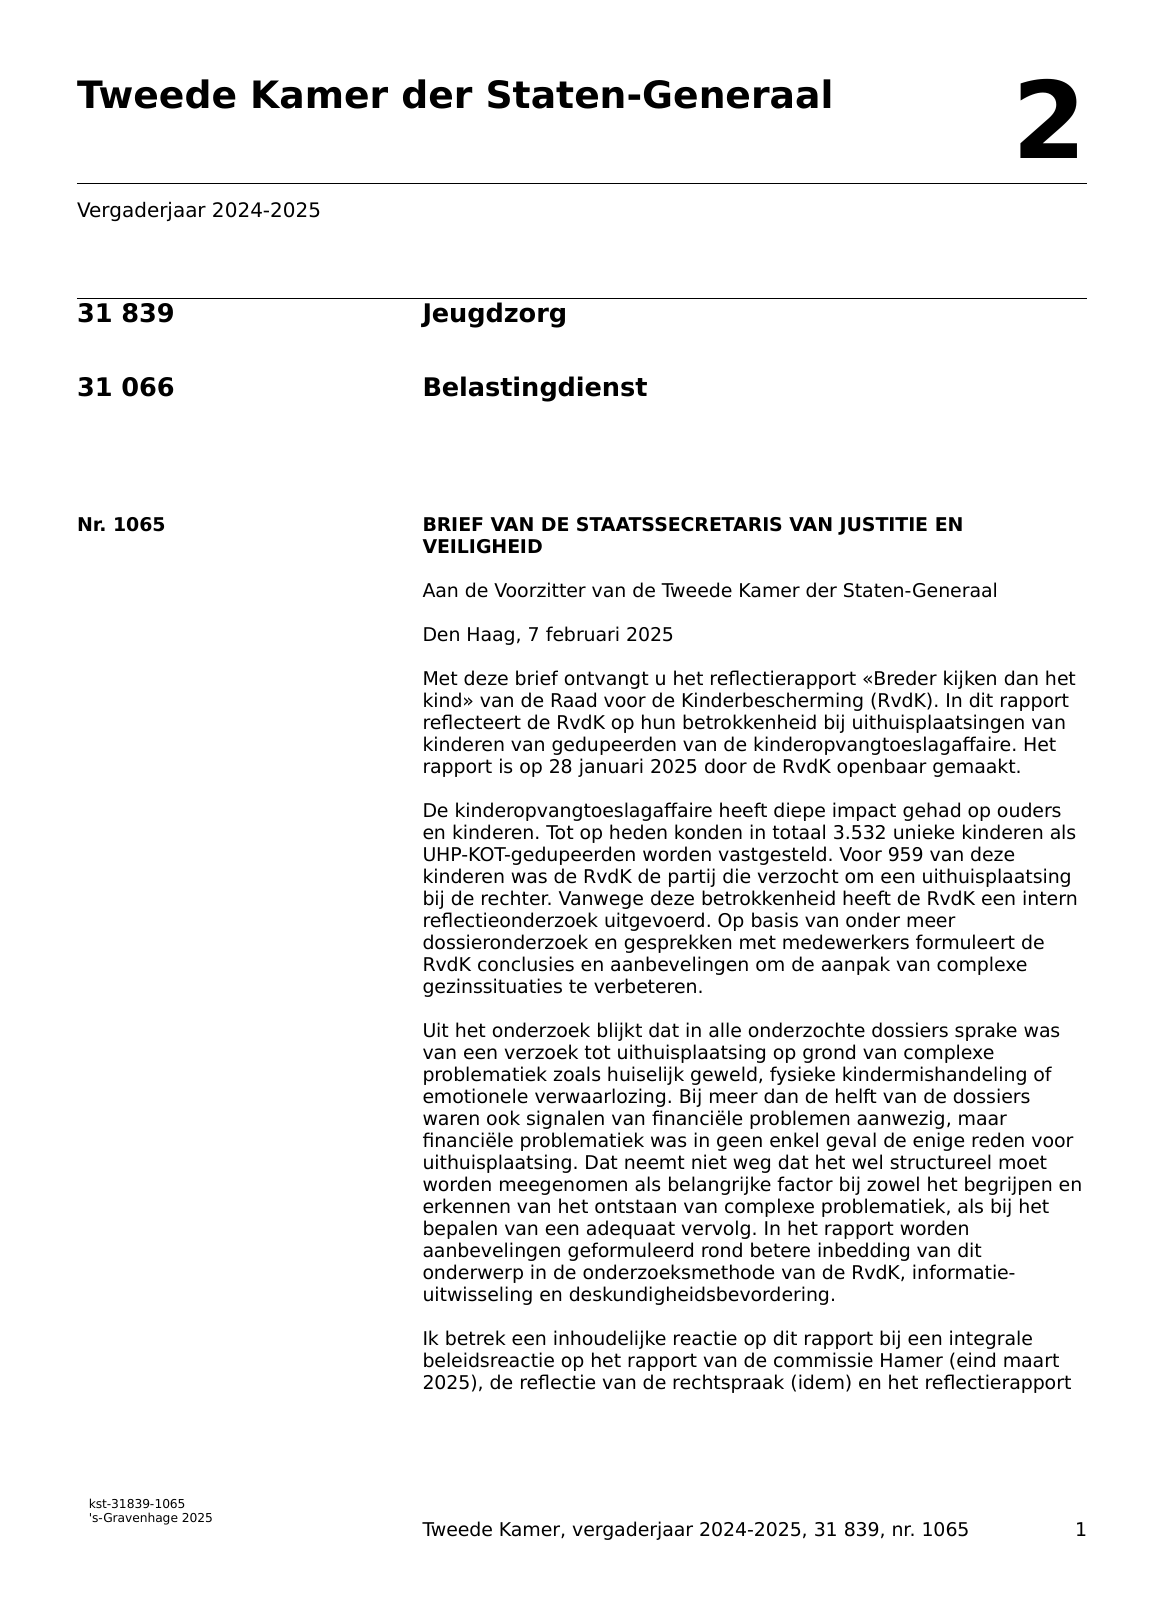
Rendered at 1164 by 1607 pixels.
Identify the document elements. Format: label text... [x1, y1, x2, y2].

text Met deze brief ontvangt u het reflectierapport «Breder kijken dan het kind» van de Raad voor de Kinderbescherming (RvdK). In dit rapport reflecteert de RvdK op hun betrokkenheid bij uithuisplaatsingen van kinderen van gedupeerden van de kinderopvangtoeslagaffaire. Het rapport is op 28 januari 2025 door de RvdK openbaar gemaakt. [422, 668, 1087, 778]
text 's-Gravenhage 2025 [88, 1511, 323, 1525]
text De kinderopvangtoeslagaffaire heeft diepe impact gehad op ouders en kinderen. Tot op heden konden in totaal 3.532 unieke kinderen als UHP-KOT-gedupeerden worden vastgesteld. Voor 959 van deze kinderen was de RvdK de partij die verzocht om een uithuisplaatsing bij de rechter. Vanwege deze betrokkenheid heeft de RvdK een intern reflectieonderzoek uitgevoerd. Op basis van onder meer dossieronderzoek en gesprekken met medewerkers formuleert de RvdK conclusies en aanbevelingen om de aanpak van complexe gezinssituaties te verbeteren. [422, 800, 1087, 998]
text Ik betrek een inhoudelijke reactie op dit rapport bij een integrale beleidsreactie op het rapport van de commissie Hamer (eind maart 2025), de reflectie van de rechtspraak (idem) en het reflectierapport [422, 1328, 1087, 1394]
subtitle Nr. 1065 BRIEF VAN DE STAATSSECRETARIS VAN JUSTITIE EN VEILIGHEID [77, 514, 1087, 558]
table_header 2 [886, 59, 1087, 183]
table_header Tweede Kamer der Staten-Generaal [77, 59, 886, 183]
text kst-31839-1065 [88, 1497, 323, 1511]
text Aan de Voorzitter van de Tweede Kamer der Staten-Generaal [422, 580, 1087, 602]
text Uit het onderzoek blijkt dat in alle onderzochte dossiers sprake was van een verzoek tot uithuisplaatsing op grond van complexe problematiek zoals huiselijk geweld, fysieke kindermishandeling of emotionele verwaarlozing. Bij meer dan de helft van de dossiers waren ook signalen van financiële problemen aanwezig, maar financiële problematiek was in geen enkel geval de enige reden voor uithuisplaatsing. Dat neemt niet weg dat het wel structureel moet worden meegenomen als belangrijke factor bij zowel het begrijpen en erkennen van het ontstaan van complexe problematiek, als bij het bepalen van een adequaat vervolg. In het rapport worden aanbevelingen geformuleerd rond betere inbedding van dit onderwerp in de onderzoeksmethode van de RvdK, informatie-uitwisseling en deskundigheidsbevordering. [422, 1020, 1087, 1306]
table_cell Vergaderjaar 2024-2025 [77, 184, 1087, 298]
subtitle 31 839 Jeugdzorg [77, 299, 1087, 329]
text Den Haag, 7 februari 2025 [422, 624, 1087, 646]
subtitle 31 066 Belastingdienst [77, 373, 1087, 403]
